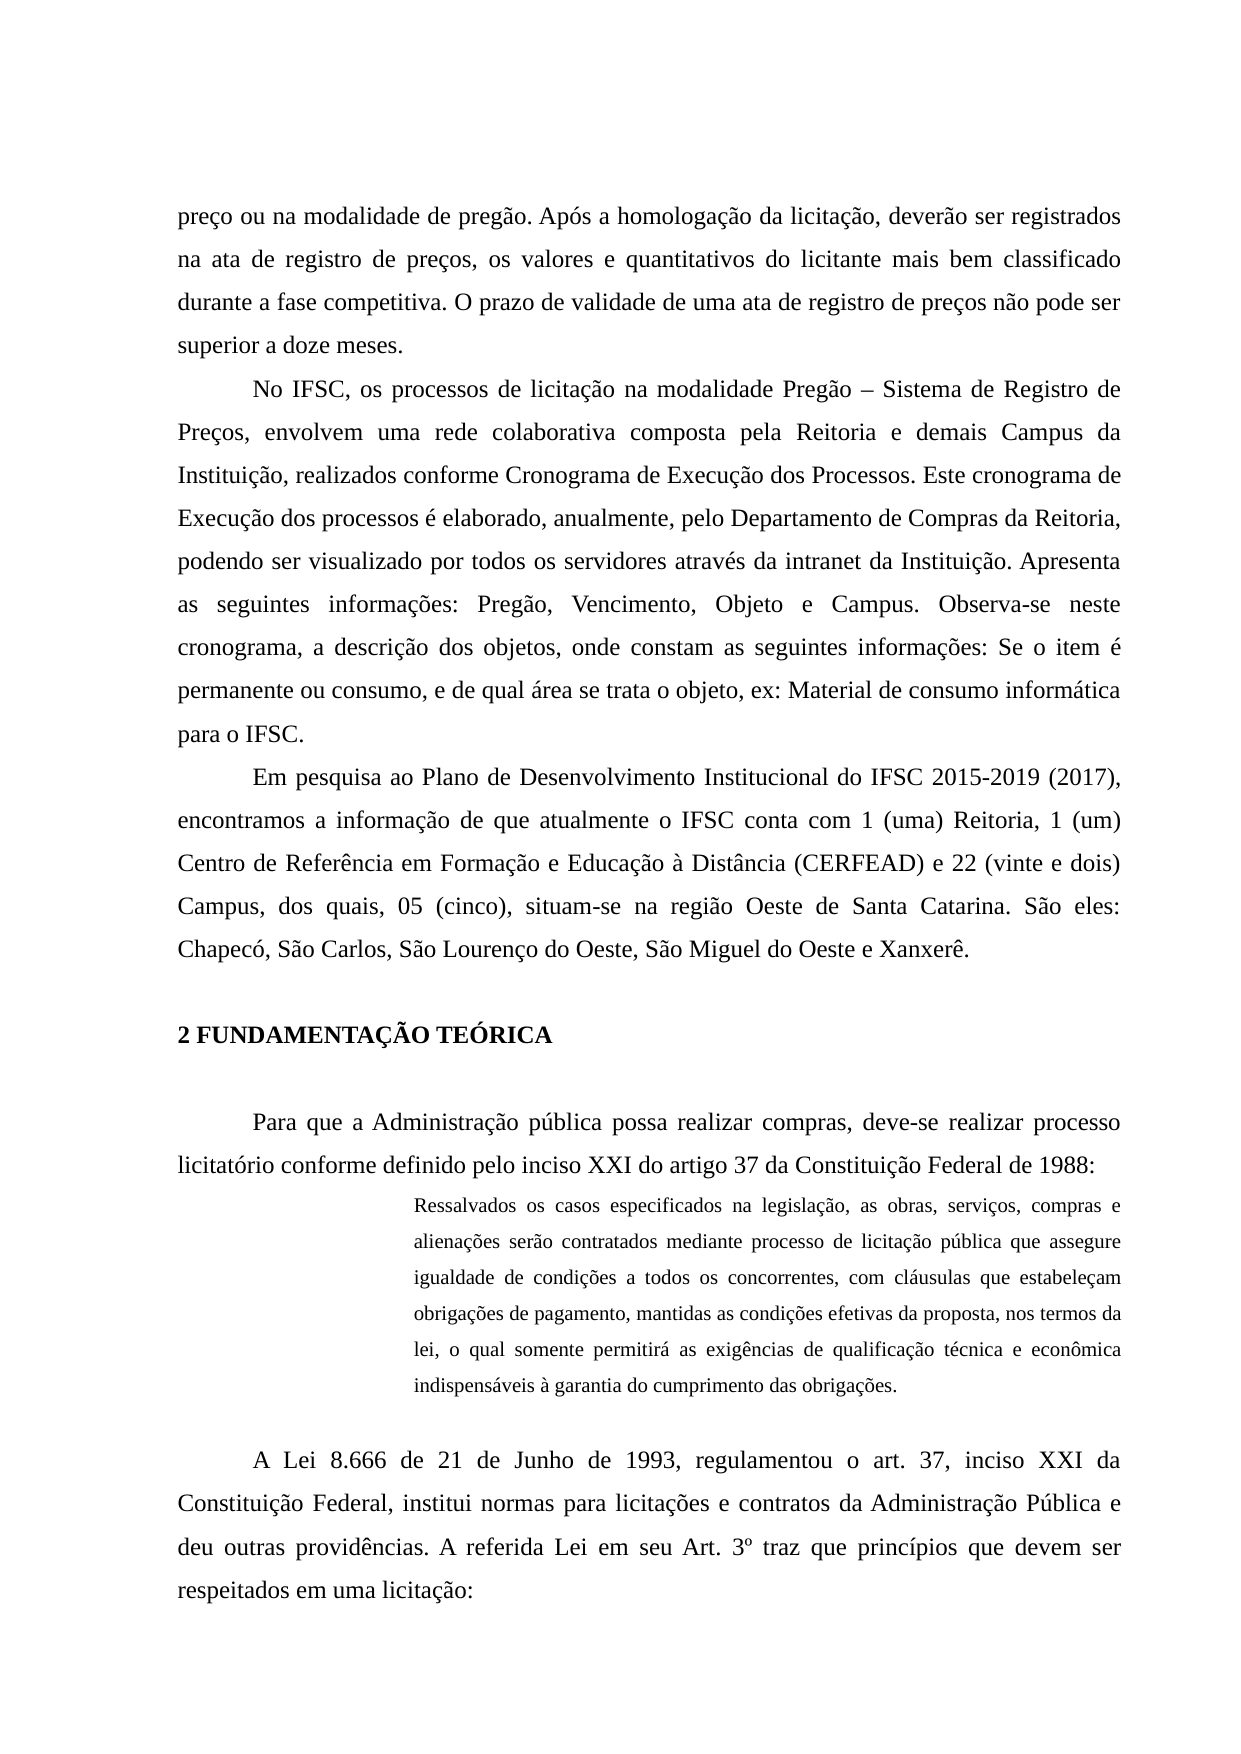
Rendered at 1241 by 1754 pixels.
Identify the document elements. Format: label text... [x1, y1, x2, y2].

text Para que a Administração pública possa realizar compras, deve-se realizar processo licitatório conforme definido pelo inciso XXI do artigo 37 da Constituição Federal de 1988: [177, 1107, 1122, 1179]
text preço ou na modalidade de pregão. Após a homologação da licitação, deverão ser registrados na ata de registro de preços, os valores e quantitativos do licitante mais bem classificado durante a fase competitiva. O prazo de validade de uma ata de registro de preços não pode ser superior a doze meses. [177, 201, 1122, 359]
text A Lei 8.666 de 21 de Junho de 1993, regulamentou o art. 37, inciso XXI da Constituição Federal, institui normas para licitações e contratos da Administração Pública e deu outras providências. A referida Lei em seu Art. 3º traz que princípios que devem ser respeitados em uma licitação: [177, 1445, 1122, 1603]
text No IFSC, os processos de licitação na modalidade Pregão – Sistema de Registro de Preços, envolvem uma rede colaborativa composta pela Reitoria e demais Campus da Instituição, realizados conforme Cronograma de Execução dos Processos. Este cronograma de Execução dos processos é elaborado, anualmente, pelo Departamento de Compras da Reitoria, podendo ser visualizado por todos os servidores através da intranet da Instituição. Apresenta as seguintes informações: Pregão, Vencimento, Objeto e Campus. Observa-se neste cronograma, a descrição dos objetos, onde constam as seguintes informações: Se o item é permanente ou consumo, e de qual área se trata o objeto, ex: Material de consumo informática para o IFSC. [177, 374, 1122, 747]
text Em pesquisa ao Plano de Desenvolvimento Institucional do IFSC 2015-2019 (2017), encontramos a informação de que atualmente o IFSC conta com 1 (uma) Reitoria, 1 (um) Centro de Referência em Formação e Educação à Distância (CERFEAD) e 22 (vinte e dois) Campus, dos quais, 05 (cinco), situam-se na região Oeste de Santa Catarina. São eles: Chapecó, São Carlos, São Lourenço do Oeste, São Miguel do Oeste e Xanxerê. [177, 762, 1122, 963]
text Ressalvados os casos especificados na legislação, as obras, serviços, compras e alienações serão contratados mediante processo de licitação pública que assegure igualdade de condições a todos os concorrentes, com cláusulas que estabeleçam obrigações de pagamento, mantidas as condições efetivas da proposta, nos termos da lei, o qual somente permitirá as exigências de qualificação técnica e econômica indispensáveis à garantia do cumprimento das obrigações. [413, 1193, 1122, 1397]
text 2 FUNDAMENTAÇÃO TEÓRICA [177, 1021, 1122, 1049]
